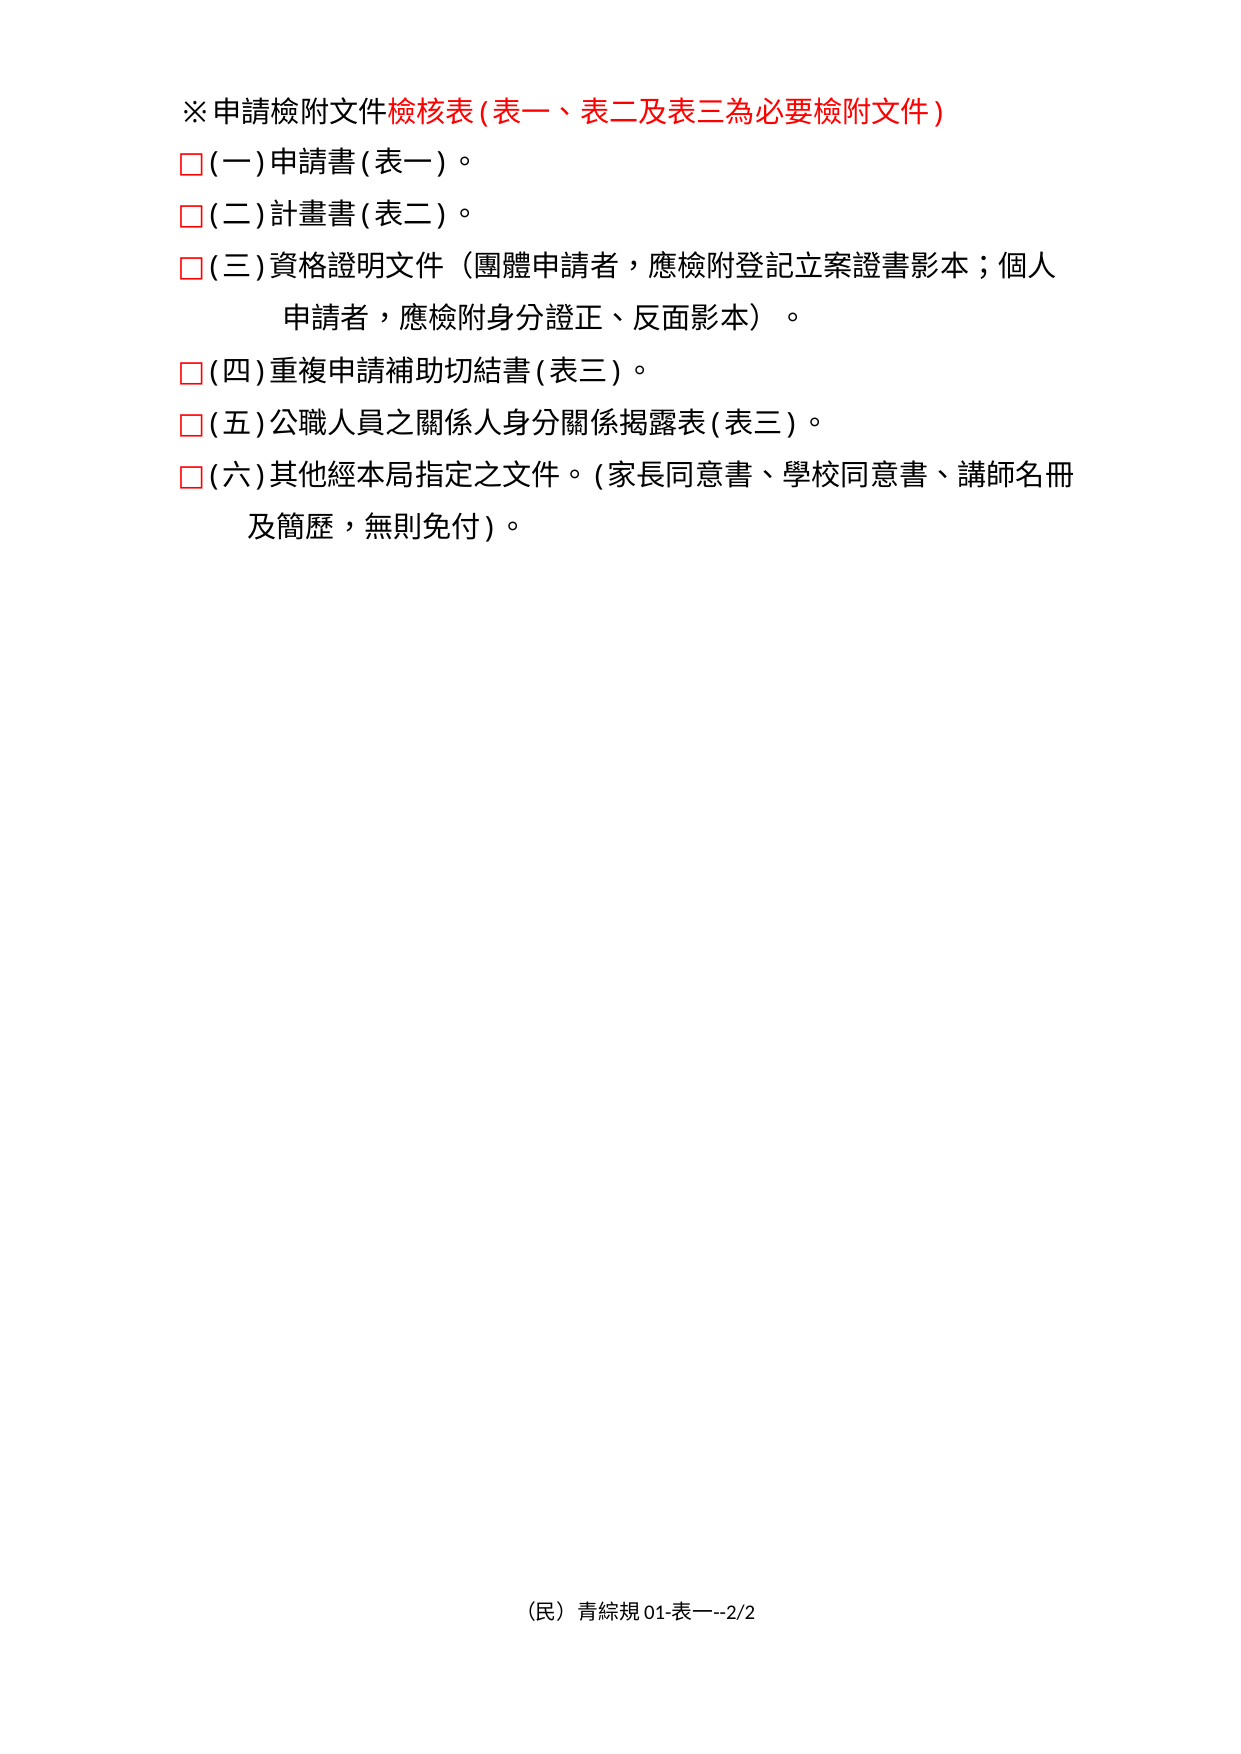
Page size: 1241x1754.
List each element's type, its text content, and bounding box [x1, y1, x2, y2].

text □(二)計畫書(表二)。 [177, 183, 1092, 235]
text 申請者，應檢附身分證正、反面影本）。 [177, 287, 1092, 339]
text □(四)重複申請補助切結書(表三)。 [177, 339, 1092, 391]
text □(一)申請書(表一)。 [177, 131, 1092, 183]
text 及簡歷，無則免付)。 [177, 496, 1092, 548]
text □(五)公職人員之關係人身分關係揭露表(表三)。 [177, 391, 1092, 443]
text ※申請檢附文件檢核表(表一、表二及表三為必要檢附文件) [177, 89, 1092, 131]
text □(六)其他經本局指定之文件。(家長同意書、學校同意書、講師名冊 [177, 443, 1092, 496]
text □(三)資格證明文件（團體申請者，應檢附登記立案證書影本；個人 [177, 235, 1092, 287]
